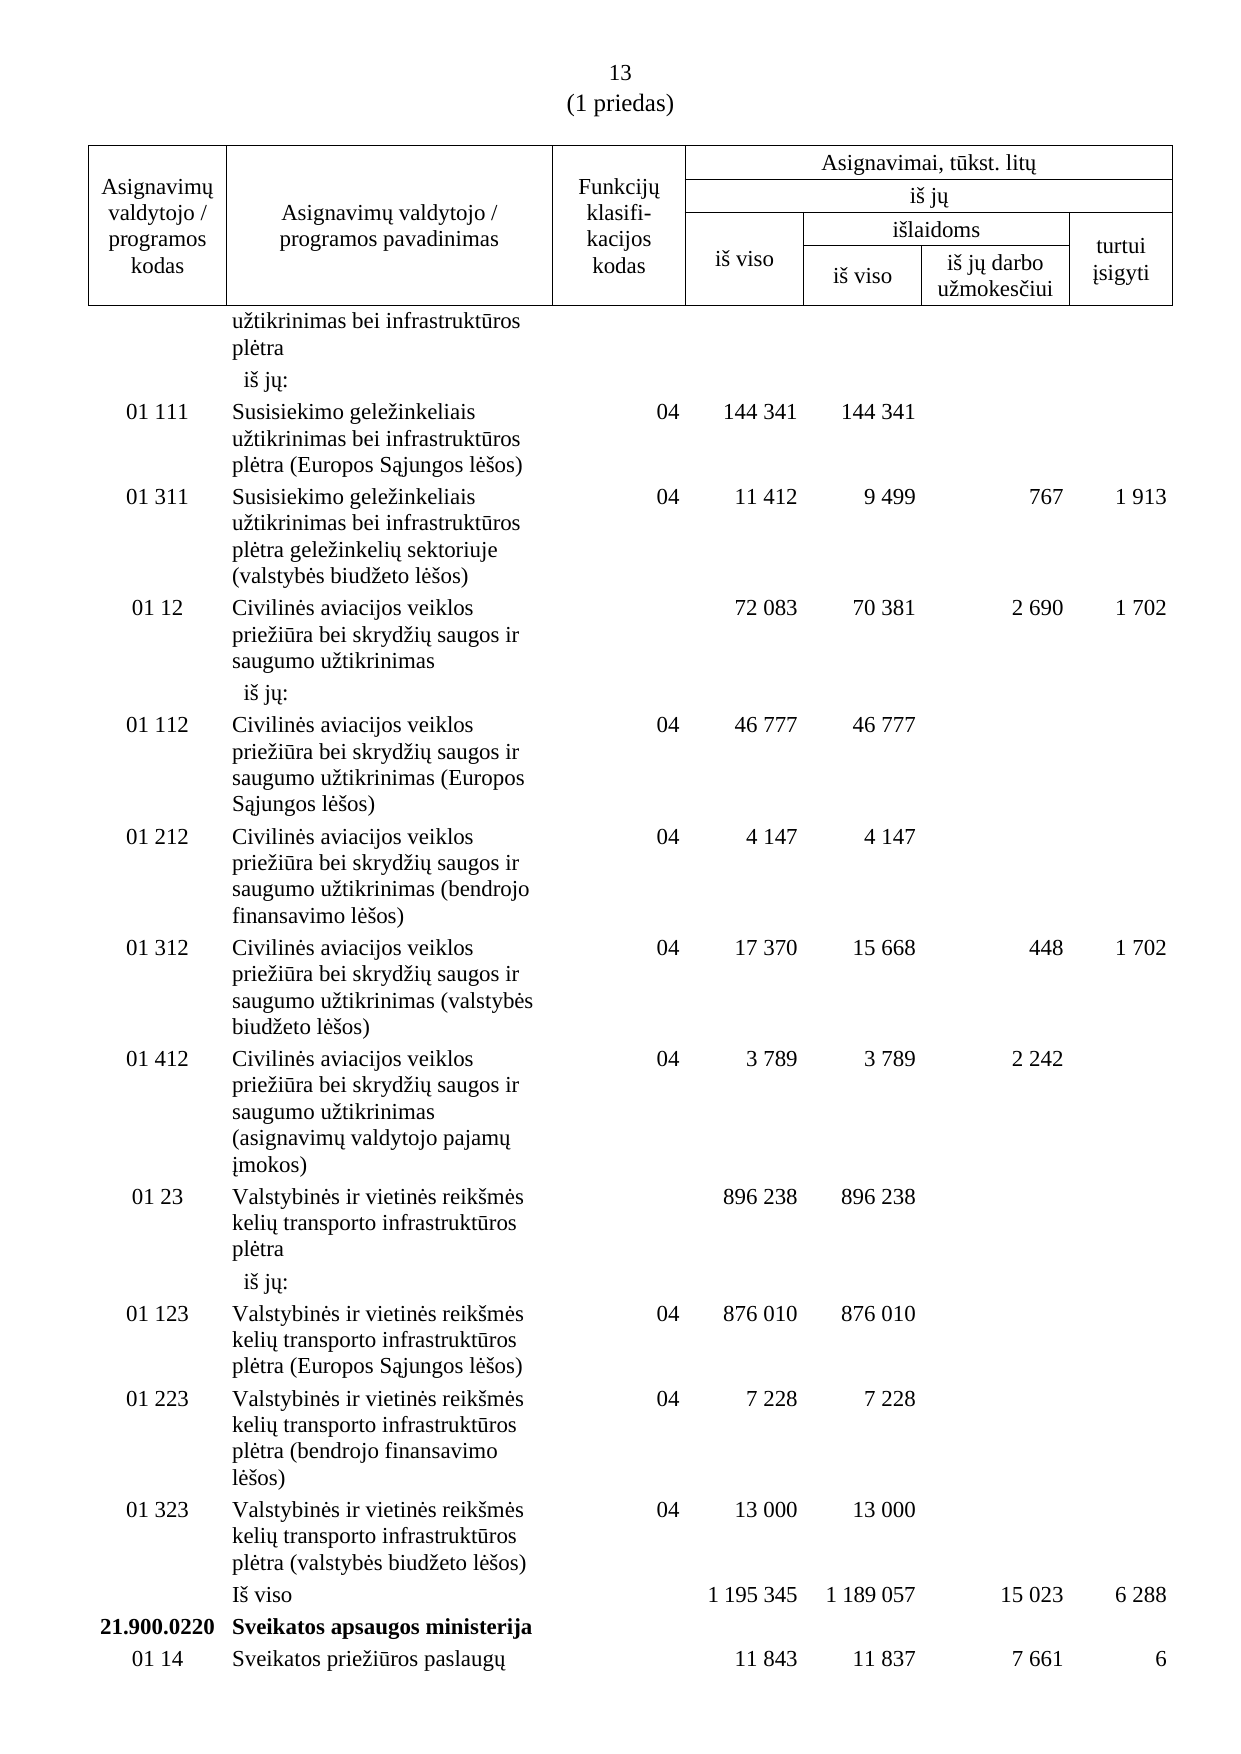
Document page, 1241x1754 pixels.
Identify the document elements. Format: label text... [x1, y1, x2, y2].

table_cell [1069, 1493, 1172, 1578]
table_cell 04 [553, 1382, 685, 1493]
table_cell 46 777 [685, 709, 803, 820]
table_cell [1069, 676, 1172, 708]
table_cell 1 913 [1069, 480, 1172, 591]
table_cell 04 [553, 709, 685, 820]
table_cell [1069, 1610, 1172, 1642]
table_header Asignavimų valdytojo / programos kodas [89, 146, 226, 304]
table_cell [921, 1493, 1069, 1578]
table_cell 1 189 057 [803, 1578, 921, 1610]
table_cell 01 111 [89, 395, 226, 480]
table_cell [921, 306, 1069, 363]
table_cell [1069, 1382, 1172, 1493]
table_cell 767 [921, 480, 1069, 591]
table_cell [1069, 820, 1172, 931]
table_cell Civilinės aviacijos veiklos priežiūra bei skrydžių saugos ir saugumo užtikrinimas (bendrojo finansavimo lėšos) [226, 820, 552, 931]
table_cell 876 010 [803, 1297, 921, 1382]
table_cell [803, 1265, 921, 1297]
table_cell [685, 676, 803, 708]
table_cell [803, 306, 921, 363]
table_cell 1 702 [1069, 591, 1172, 676]
table_cell 448 [921, 931, 1069, 1042]
table_cell išlaidoms [804, 213, 1069, 245]
table_cell Civilinės aviacijos veiklos priežiūra bei skrydžių saugos ir saugumo užtikrinimas [226, 591, 552, 676]
table_cell 7 228 [685, 1382, 803, 1493]
table_cell 2 690 [921, 591, 1069, 676]
table_cell [921, 676, 1069, 708]
table_cell 01 223 [89, 1382, 226, 1493]
table_cell 6 [1069, 1643, 1172, 1674]
table_cell Civilinės aviacijos veiklos priežiūra bei skrydžių saugos ir saugumo užtikrinimas (asignavimų valdytojo pajamų įmokos) [226, 1042, 552, 1180]
table_cell [921, 820, 1069, 931]
table_cell 15 023 [921, 1578, 1069, 1610]
table_cell [803, 676, 921, 708]
table_cell 70 381 [803, 591, 921, 676]
table_cell iš jų: [226, 1265, 552, 1297]
table_cell [1069, 395, 1172, 480]
table_cell iš jų [686, 180, 1172, 212]
table_cell iš jų: [226, 676, 552, 708]
table_cell [921, 709, 1069, 820]
table_cell 01 312 [89, 931, 226, 1042]
table_cell Valstybinės ir vietinės reikšmės kelių transporto infrastruktūros plėtra (bendrojo finansavimo lėšos) [226, 1382, 552, 1493]
table_cell 04 [553, 820, 685, 931]
table_cell [685, 1610, 803, 1642]
table_cell 04 [553, 395, 685, 480]
table_cell [553, 1578, 685, 1610]
table_cell [1069, 363, 1172, 395]
table_cell 04 [553, 931, 685, 1042]
table_cell [1069, 1265, 1172, 1297]
table_cell [921, 1382, 1069, 1493]
table_cell [89, 306, 226, 363]
table_cell 21.900.0220 [89, 1610, 226, 1642]
table_cell [685, 363, 803, 395]
table_cell iš viso [804, 246, 921, 304]
table_cell [553, 1610, 685, 1642]
table_cell 7 661 [921, 1643, 1069, 1674]
table_cell [553, 676, 685, 708]
table_cell 876 010 [685, 1297, 803, 1382]
table_cell [921, 1610, 1069, 1642]
table_cell 1 702 [1069, 931, 1172, 1042]
table_cell [1069, 306, 1172, 363]
table_cell [553, 591, 685, 676]
table_cell [921, 363, 1069, 395]
table_cell 01 323 [89, 1493, 226, 1578]
table_cell 01 212 [89, 820, 226, 931]
table_cell Iš viso [226, 1578, 552, 1610]
table_cell Susisiekimo geležinkeliais užtikrinimas bei infrastruktūros plėtra (Europos Sąjungos lėšos) [226, 395, 552, 480]
table_cell 46 777 [803, 709, 921, 820]
table_cell 4 147 [685, 820, 803, 931]
table_cell [921, 1265, 1069, 1297]
table_cell 896 238 [685, 1180, 803, 1265]
table_cell [89, 676, 226, 708]
table_cell Sveikatos apsaugos ministerija [226, 1610, 552, 1642]
table_cell užtikrinimas bei infrastruktūros plėtra [226, 306, 552, 363]
table_cell Civilinės aviacijos veiklos priežiūra bei skrydžių saugos ir saugumo užtikrinimas (valstybės biudžeto lėšos) [226, 931, 552, 1042]
table_cell 144 341 [685, 395, 803, 480]
table_cell 9 499 [803, 480, 921, 591]
table_cell [1069, 1042, 1172, 1180]
table_cell 3 789 [685, 1042, 803, 1180]
table_cell iš jų darbo užmokesčiui [922, 246, 1069, 304]
table_header Asignavimų valdytojo / programos pavadinimas [227, 146, 552, 304]
table_cell [89, 1265, 226, 1297]
table_cell 6 288 [1069, 1578, 1172, 1610]
table_cell [921, 1297, 1069, 1382]
table_cell 01 311 [89, 480, 226, 591]
table_cell 11 412 [685, 480, 803, 591]
table_cell [1069, 1297, 1172, 1382]
table_cell Susisiekimo geležinkeliais užtikrinimas bei infrastruktūros plėtra geležinkelių sektoriuje (valstybės biudžeto lėšos) [226, 480, 552, 591]
table_cell 11 837 [803, 1643, 921, 1674]
table_cell 01 14 [89, 1643, 226, 1674]
table_cell [921, 395, 1069, 480]
table_cell 04 [553, 480, 685, 591]
table_header Asignavimai, tūkst. litų [686, 146, 1172, 178]
table_cell [685, 306, 803, 363]
table_cell 3 789 [803, 1042, 921, 1180]
table_cell iš jų: [226, 363, 552, 395]
table_cell Valstybinės ir vietinės reikšmės kelių transporto infrastruktūros plėtra [226, 1180, 552, 1265]
table_cell [553, 1265, 685, 1297]
table_cell [921, 1180, 1069, 1265]
table_cell 04 [553, 1042, 685, 1180]
table_cell [553, 1180, 685, 1265]
table_cell [803, 1610, 921, 1642]
table_cell 13 000 [685, 1493, 803, 1578]
table_cell [803, 363, 921, 395]
table_cell [553, 306, 685, 363]
table_cell 13 000 [803, 1493, 921, 1578]
table_cell 01 123 [89, 1297, 226, 1382]
table_cell Valstybinės ir vietinės reikšmės kelių transporto infrastruktūros plėtra (valstybės biudžeto lėšos) [226, 1493, 552, 1578]
table_cell 04 [553, 1297, 685, 1382]
table_cell [1069, 709, 1172, 820]
table_cell 7 228 [803, 1382, 921, 1493]
table_cell 144 341 [803, 395, 921, 480]
table_cell iš viso [686, 213, 803, 304]
table_cell 1 195 345 [685, 1578, 803, 1610]
table_cell 01 23 [89, 1180, 226, 1265]
table_cell Valstybinės ir vietinės reikšmės kelių transporto infrastruktūros plėtra (Europos Sąjungos lėšos) [226, 1297, 552, 1382]
table_header Funkcijų klasifi- kacijos kodas [553, 146, 685, 304]
table_cell 11 843 [685, 1643, 803, 1674]
table_cell 2 242 [921, 1042, 1069, 1180]
table_cell 72 083 [685, 591, 803, 676]
table_cell 15 668 [803, 931, 921, 1042]
table_cell [553, 363, 685, 395]
table_cell 01 412 [89, 1042, 226, 1180]
table_cell [89, 1578, 226, 1610]
table_cell 01 12 [89, 591, 226, 676]
table_cell Civilinės aviacijos veiklos priežiūra bei skrydžių saugos ir saugumo užtikrinimas (Europos Sąjungos lėšos) [226, 709, 552, 820]
table_cell 01 112 [89, 709, 226, 820]
table_cell Sveikatos priežiūros paslaugų [226, 1643, 552, 1674]
table_cell [1069, 1180, 1172, 1265]
table_cell 896 238 [803, 1180, 921, 1265]
table_cell [89, 363, 226, 395]
table_cell [553, 1643, 685, 1674]
table_cell 17 370 [685, 931, 803, 1042]
table_cell turtui įsigyti [1070, 213, 1172, 304]
table_cell [685, 1265, 803, 1297]
table_cell 4 147 [803, 820, 921, 931]
table_cell 04 [553, 1493, 685, 1578]
